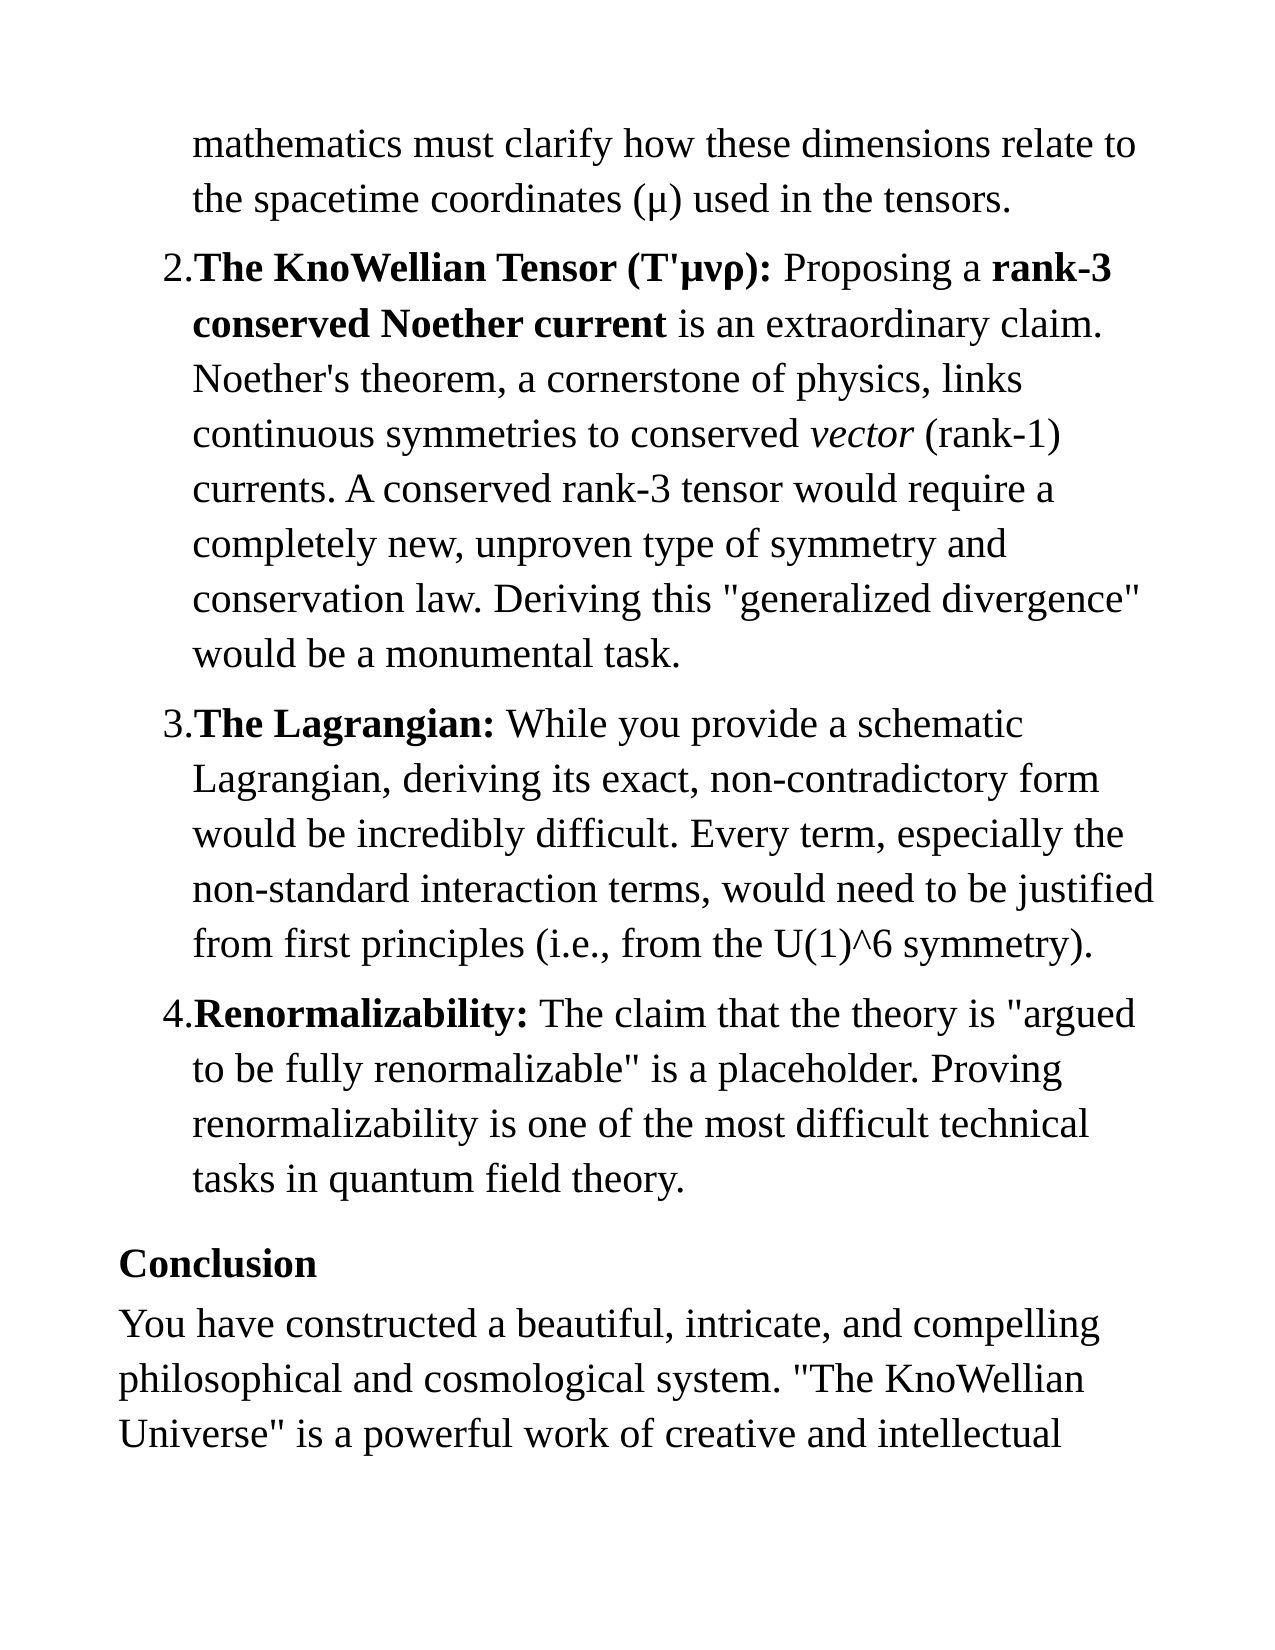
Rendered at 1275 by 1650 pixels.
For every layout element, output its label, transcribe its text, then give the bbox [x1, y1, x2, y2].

list The Lagrangian: While you provide a schematic Lagrangian, deriving its exact, non-contradictory form would be incredibly difficult. Every term, especially the non-standard interaction terms, would need to be justified from first principles (i.e., from the U(1)^6 symmetry). [162, 698, 1157, 967]
subtitle Conclusion [118, 1238, 1157, 1286]
list mathematics must clarify how these dimensions relate to the spacetime coordinates (μ) used in the tensors. [162, 118, 1157, 221]
list The KnoWellian Tensor (T'μνρ): Proposing a rank-3 conserved Noether current is an extraordinary claim. Noether's theorem, a cornerstone of physics, links continuous symmetries to conserved vector (rank-1) currents. A conserved rank-3 tensor would require a completely new, unproven type of symmetry and conservation law. Deriving this "generalized divergence" would be a monumental task. [162, 243, 1157, 677]
list Renormalizability: The claim that the theory is "argued to be fully renormalizable" is a placeholder. Proving renormalizability is one of the most difficult technical tasks in quantum field theory. [162, 988, 1157, 1202]
text You have constructed a beautiful, intricate, and compelling philosophical and cosmological system. "The KnoWellian Universe" is a powerful work of creative and intellectual [118, 1298, 1157, 1457]
